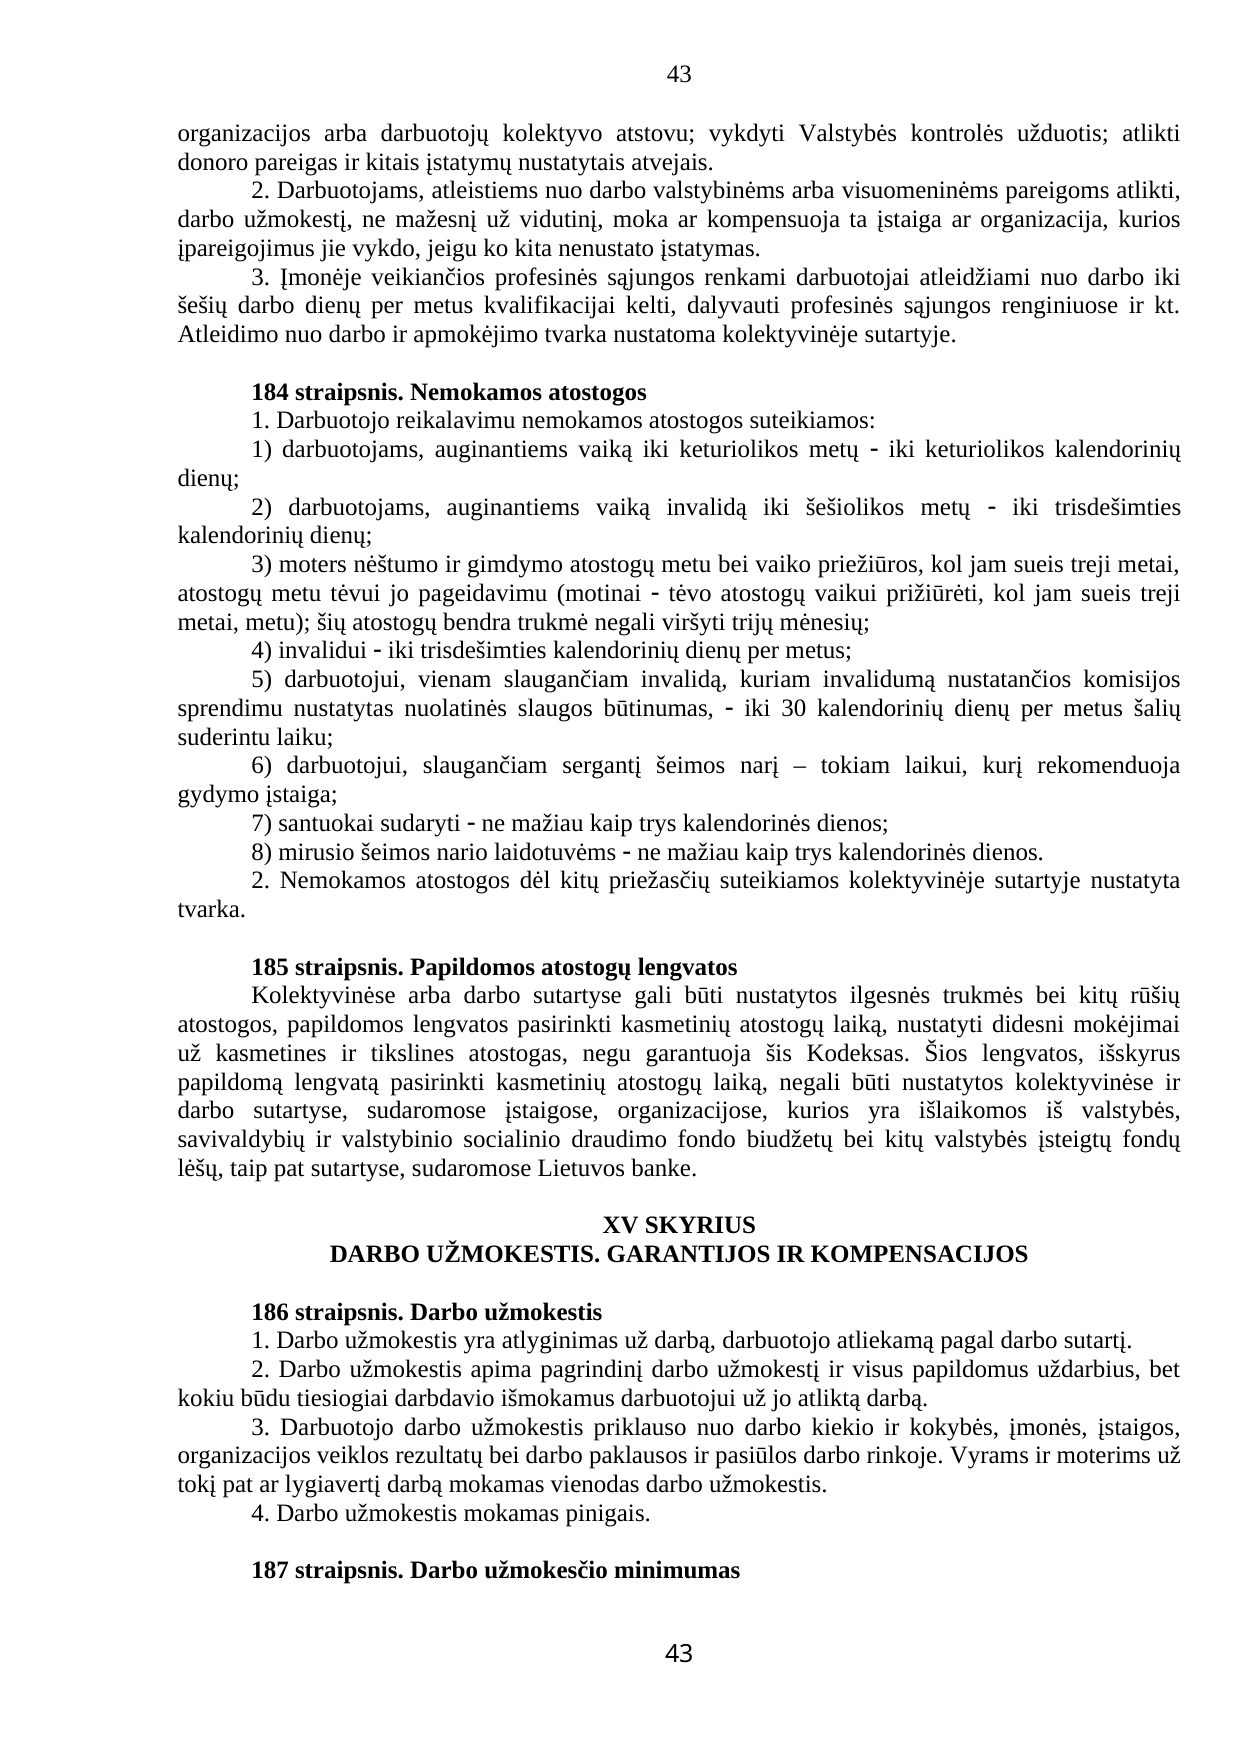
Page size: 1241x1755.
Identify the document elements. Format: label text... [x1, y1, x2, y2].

text 185 straipsnis. Papildomos atostogų lengvatos [177, 952, 1181, 981]
text 4. Darbo užmokestis mokamas pinigais. [177, 1498, 1181, 1527]
text 1. Darbuotojo reikalavimu nemokamos atostogos suteikiamos: [177, 406, 1181, 434]
text 3. Darbuotojo darbo užmokestis priklauso nuo darbo kiekio ir kokybės, įmonės, įstaigos, organizacijos veiklos rezultatų bei darbo paklausos ir pasiūlos darbo rinkoje. Vyrams ir moterims už tokį pat ar lygiavertį darbą mokamas vienodas darbo užmokestis. [177, 1412, 1181, 1498]
text 4) invalidui  iki trisdešimties kalendorinių dienų per metus; [177, 636, 1181, 664]
text 2. Nemokamos atostogos dėl kitų priežasčių suteikiamos kolektyvinėje sutartyje nustatyta tvarka. [177, 866, 1181, 923]
text 1. Darbo užmokestis yra atlyginimas už darbą, darbuotojo atliekamą pagal darbo sutartį. [177, 1326, 1181, 1354]
text 6) darbuotojui, slaugančiam sergantį šeimos narį – tokiam laikui, kurį rekomenduoja gydymo įstaiga; [177, 751, 1181, 808]
text DARBO UŽMOKESTIS. GARANTIJOS IR KOMPENSACIJOS [177, 1239, 1181, 1268]
text 3) moters nėštumo ir gimdymo atostogų metu bei vaiko priežiūros, kol jam sueis treji metai, atostogų metu tėvui jo pageidavimu (motinai  tėvo atostogų vaikui prižiūrėti, kol jam sueis treji metai, metu); šių atostogų bendra trukmė negali viršyti trijų mėnesių; [177, 549, 1181, 636]
text 1) darbuotojams, auginantiems vaiką iki keturiolikos metų  iki keturiolikos kalendorinių dienų; [177, 434, 1181, 492]
text 184 straipsnis. Nemokamos atostogos [177, 377, 1181, 406]
text organizacijos arba darbuotojų kolektyvo atstovu; vykdyti Valstybės kontrolės užduotis; atlikti donoro pareigas ir kitais įstatymų nustatytais atvejais. [177, 118, 1181, 176]
text 2. Darbuotojams, atleistiems nuo darbo valstybinėms arba visuomeninėms pareigoms atlikti, darbo užmokestį, ne mažesnį už vidutinį, moka ar kompensuoja ta įstaiga ar organizacija, kurios įpareigojimus jie vykdo, jeigu ko kita nenustato įstatymas. [177, 176, 1181, 262]
text 5) darbuotojui, vienam slaugančiam invalidą, kuriam invalidumą nustatančios komisijos sprendimu nustatytas nuolatinės slaugos būtinumas,  iki 30 kalendorinių dienų per metus šalių suderintu laiku; [177, 664, 1181, 751]
text 2. Darbo užmokestis apima pagrindinį darbo užmokestį ir visus papildomus uždarbius, bet kokiu būdu tiesiogiai darbdavio išmokamus darbuotojui už jo atliktą darbą. [177, 1354, 1181, 1412]
text 186 straipsnis. Darbo užmokestis [177, 1297, 1181, 1326]
text 187 straipsnis. Darbo užmokesčio minimumas [177, 1556, 1181, 1584]
text 7) santuokai sudaryti  ne mažiau kaip trys kalendorinės dienos; [177, 808, 1181, 837]
text 3. Įmonėje veikiančios profesinės sąjungos renkami darbuotojai atleidžiami nuo darbo iki šešių darbo dienų per metus kvalifikacijai kelti, dalyvauti profesinės sąjungos renginiuose ir kt. Atleidimo nuo darbo ir apmokėjimo tvarka nustatoma kolektyvinėje sutartyje. [177, 262, 1181, 348]
text 8) mirusio šeimos nario laidotuvėms  ne mažiau kaip trys kalendorinės dienos. [177, 837, 1181, 866]
text 2) darbuotojams, auginantiems vaiką invalidą iki šešiolikos metų  iki trisdešimties kalendorinių dienų; [177, 492, 1181, 549]
text Kolektyvinėse arba darbo sutartyse gali būti nustatytos ilgesnės trukmės bei kitų rūšių atostogos, papildomos lengvatos pasirinkti kasmetinių atostogų laiką, nustatyti didesni mokėjimai už kasmetines ir tikslines atostogas, negu garantuoja šis Kodeksas. Šios lengvatos, išskyrus papildomą lengvatą pasirinkti kasmetinių atostogų laiką, negali būti nustatytos kolektyvinėse ir darbo sutartyse, sudaromose įstaigose, organizacijose, kurios yra išlaikomos iš valstybės, savivaldybių ir valstybinio socialinio draudimo fondo biudžetų bei kitų valstybės įsteigtų fondų lėšų, taip pat sutartyse, sudaromose Lietuvos banke. [177, 981, 1181, 1182]
text XV SKYRIUS [177, 1211, 1181, 1239]
